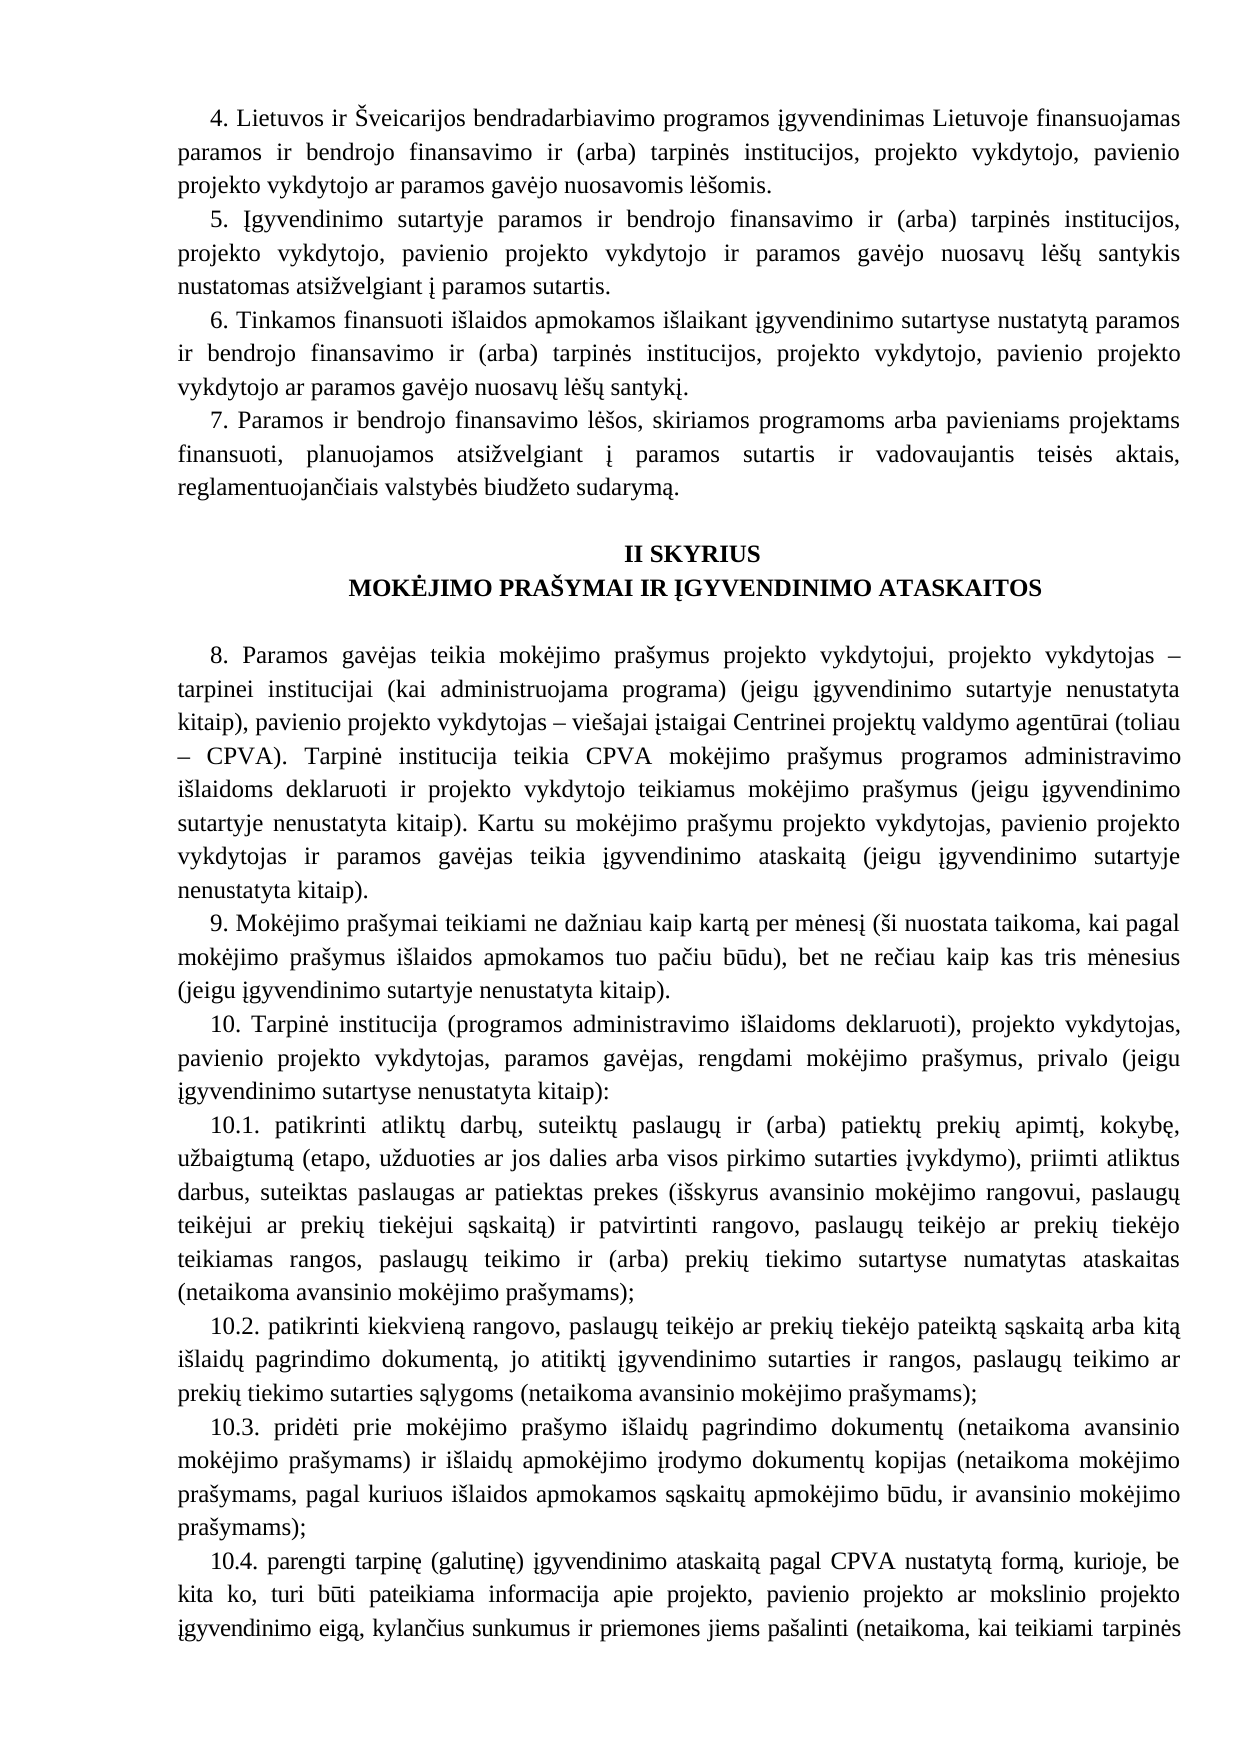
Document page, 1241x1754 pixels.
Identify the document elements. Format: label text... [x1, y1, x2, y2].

text 10.2. patikrinti kiekvieną rangovo, paslaugų teikėjo ar prekių tiekėjo pateiktą sąskaitą arba kitą išlaidų pagrindimo dokumentą, jo atitiktį įgyvendinimo sutarties ir rangos, paslaugų teikimo ar prekių tiekimo sutarties sąlygoms (netaikoma avansinio mokėjimo prašymams); [177, 1311, 1181, 1407]
text 9. Mokėjimo prašymai teikiami ne dažniau kaip kartą per mėnesį (ši nuostata taikoma, kai pagal mokėjimo prašymus išlaidos apmokamos tuo pačiu būdu), bet ne rečiau kaip kas tris mėnesius (jeigu įgyvendinimo sutartyje nenustatyta kitaip). [177, 908, 1181, 1004]
text II SKYRIUS [177, 539, 1181, 568]
text MOKĖJIMO PRAŠYMAI IR ĮGYVENDINIMO ATASKAITOS [177, 573, 1181, 602]
text 10.1. patikrinti atliktų darbų, suteiktų paslaugų ir (arba) patiektų prekių apimtį, kokybę, užbaigtumą (etapo, užduoties ar jos dalies arba visos pirkimo sutarties įvykdymo), priimti atliktus darbus, suteiktas paslaugas ar patiektas prekes (išskyrus avansinio mokėjimo rangovui, paslaugų teikėjui ar prekių tiekėjui sąskaitą) ir patvirtinti rangovo, paslaugų teikėjo ar prekių tiekėjo teikiamas rangos, paslaugų teikimo ir (arba) prekių tiekimo sutartyse numatytas ataskaitas (netaikoma avansinio mokėjimo prašymams); [177, 1110, 1181, 1306]
text 10. Tarpinė institucija (programos administravimo išlaidoms deklaruoti), projekto vykdytojas, pavienio projekto vykdytojas, paramos gavėjas, rengdami mokėjimo prašymus, privalo (jeigu įgyvendinimo sutartyse nenustatyta kitaip): [177, 1009, 1181, 1105]
text 10.4. parengti tarpinę (galutinę) įgyvendinimo ataskaitą pagal CPVA nustatytą formą, kurioje, be kita ko, turi būti pateikiama informacija apie projekto, pavienio projekto ar mokslinio projekto įgyvendinimo eigą, kylančius sunkumus ir priemones jiems pašalinti (netaikoma, kai teikiami tarpinės [177, 1546, 1181, 1642]
text 8. Paramos gavėjas teikia mokėjimo prašymus projekto vykdytojui, projekto vykdytojas – tarpinei institucijai (kai administruojama programa) (jeigu įgyvendinimo sutartyje nenustatyta kitaip), pavienio projekto vykdytojas – viešajai įstaigai Centrinei projektų valdymo agentūrai (toliau – CPVA). Tarpinė institucija teikia CPVA mokėjimo prašymus programos administravimo išlaidoms deklaruoti ir projekto vykdytojo teikiamus mokėjimo prašymus (jeigu įgyvendinimo sutartyje nenustatyta kitaip). Kartu su mokėjimo prašymu projekto vykdytojas, pavienio projekto vykdytojas ir paramos gavėjas teikia įgyvendinimo ataskaitą (jeigu įgyvendinimo sutartyje nenustatyta kitaip). [177, 640, 1181, 904]
text 4. Lietuvos ir Šveicarijos bendradarbiavimo programos įgyvendinimas Lietuvoje finansuojamas paramos ir bendrojo finansavimo ir (arba) tarpinės institucijos, projekto vykdytojo, pavienio projekto vykdytojo ar paramos gavėjo nuosavomis lėšomis. [177, 103, 1181, 199]
text 10.3. pridėti prie mokėjimo prašymo išlaidų pagrindimo dokumentų (netaikoma avansinio mokėjimo prašymams) ir išlaidų apmokėjimo įrodymo dokumentų kopijas (netaikoma mokėjimo prašymams, pagal kuriuos išlaidos apmokamos sąskaitų apmokėjimo būdu, ir avansinio mokėjimo prašymams); [177, 1412, 1181, 1541]
text 5. Įgyvendinimo sutartyje paramos ir bendrojo finansavimo ir (arba) tarpinės institucijos, projekto vykdytojo, pavienio projekto vykdytojo ir paramos gavėjo nuosavų lėšų santykis nustatomas atsižvelgiant į paramos sutartis. [177, 204, 1181, 300]
text 7. Paramos ir bendrojo finansavimo lėšos, skiriamos programoms arba pavieniams projektams finansuoti, planuojamos atsižvelgiant į paramos sutartis ir vadovaujantis teisės aktais, reglamentuojančiais valstybės biudžeto sudarymą. [177, 405, 1181, 501]
text 6. Tinkamos finansuoti išlaidos apmokamos išlaikant įgyvendinimo sutartyse nustatytą paramos ir bendrojo finansavimo ir (arba) tarpinės institucijos, projekto vykdytojo, pavienio projekto vykdytojo ar paramos gavėjo nuosavų lėšų santykį. [177, 305, 1181, 401]
